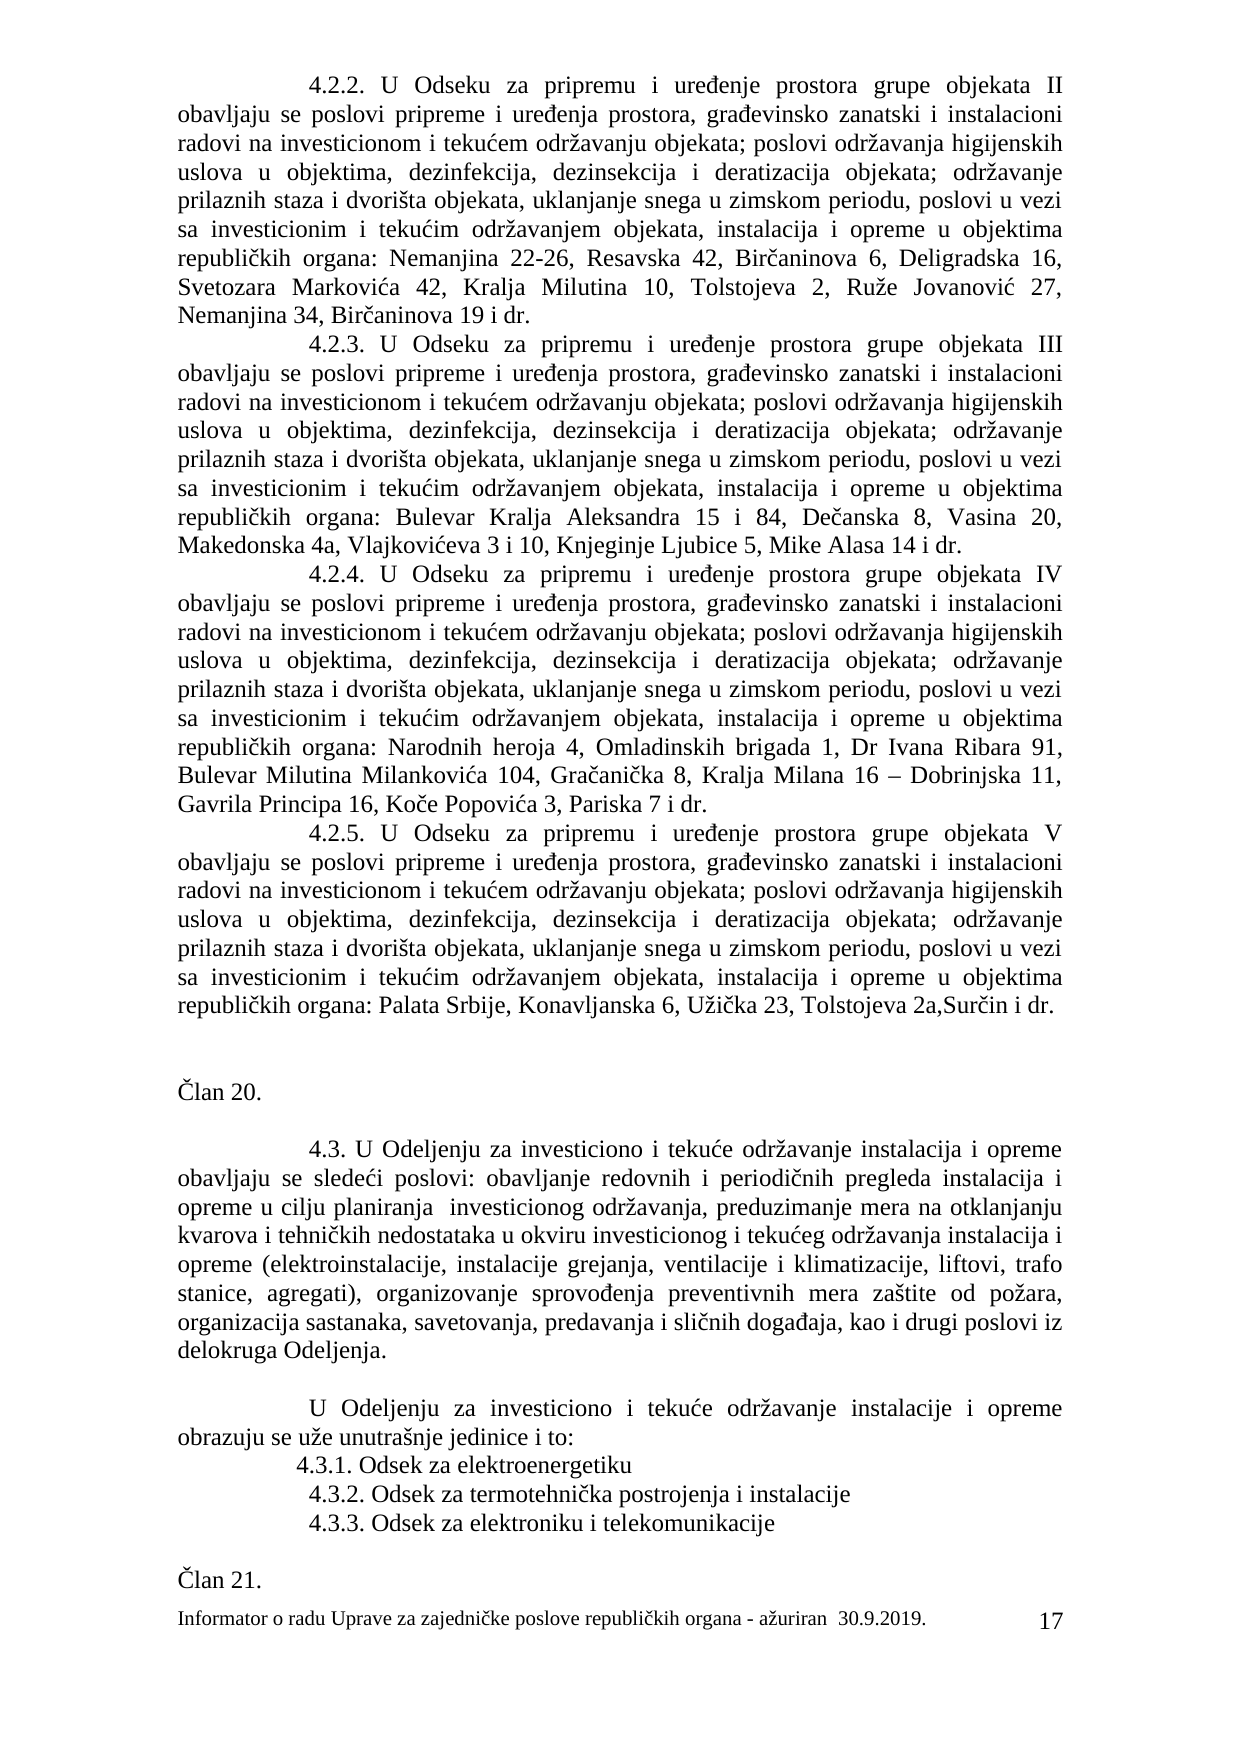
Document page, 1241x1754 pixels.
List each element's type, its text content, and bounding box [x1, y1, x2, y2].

text 4.2.4. U Odseku za pripremu i uređenje prostora grupe objekata IV obavljaju se poslovi pripreme i uređenja prostora, građevinsko zanatski i instalacioni radovi na investicionom i tekućem održavanju objekata; poslovi održavanja higijenskih uslova u objektima, dezinfekcija, dezinsekcija i deratizacija objekata; održavanje prilaznih staza i dvorišta objekata, uklanjanje snega u zimskom periodu, poslovi u vezi sa investicionim i tekućim održavanjem objekata, instalacija i opreme u objektima republičkih organa: Narodnih heroja 4, Omladinskih brigada 1, Dr Ivana Ribara 91, Bulevar Milutina Milankovića 104, Gračanička 8, Kralja Milana 16 – Dobrinjska 11, Gavrila Principa 16, Koče Popovića 3, Pariska 7 i dr. [177, 559, 1063, 818]
text 4.3.2. Odsek za termotehnička postrojenja i instalacije [177, 1479, 1063, 1508]
text 4.2.5. U Odseku za pripremu i uređenje prostora grupe objekata V obavljaju se poslovi pripreme i uređenja prostora, građevinsko zanatski i instalacioni radovi na investicionom i tekućem održavanju objekata; poslovi održavanja higijenskih uslova u objektima, dezinfekcija, dezinsekcija i deratizacija objekata; održavanje prilaznih staza i dvorišta objekata, uklanjanje snega u zimskom periodu, poslovi u vezi sa investicionim i tekućim održavanjem objekata, instalacija i opreme u objektima republičkih organa: Palata Srbije, Konavljanska 6, Užička 23, Tolstojeva 2a,Surčin i dr. [177, 818, 1063, 1019]
text 4.2.2. U Odseku za pripremu i uređenje prostora grupe objekata II obavljaju se poslovi pripreme i uređenja prostora, građevinsko zanatski i instalacioni radovi na investicionom i tekućem održavanju objekata; poslovi održavanja higijenskih uslova u objektima, dezinfekcija, dezinsekcija i deratizacija objekata; održavanje prilaznih staza i dvorišta objekata, uklanjanje snega u zimskom periodu, poslovi u vezi sa investicionim i tekućim održavanjem objekata, instalacija i opreme u objektima republičkih organa: Nemanjina 22-26, Resavska 42, Birčaninova 6, Deligradska 16, Svetozara Markovića 42, Kralja Milutina 10, Tolstojeva 2, Ruže Jovanović 27, Nemanjina 34, Birčaninova 19 i dr. [177, 70, 1063, 329]
text 4.2.3. U Odseku za pripremu i uređenje prostora grupe objekata III obavljaju se poslovi pripreme i uređenja prostora, građevinsko zanatski i instalacioni radovi na investicionom i tekućem održavanju objekata; poslovi održavanja higijenskih uslova u objektima, dezinfekcija, dezinsekcija i deratizacija objekata; održavanje prilaznih staza i dvorišta objekata, uklanjanje snega u zimskom periodu, poslovi u vezi sa investicionim i tekućim održavanjem objekata, instalacija i opreme u objektima republičkih organa: Bulevar Kralja Aleksandra 15 i 84, Dečanska 8, Vasina 20, Makedonska 4a, Vlajkovićeva 3 i 10, Knjeginje Ljubice 5, Mike Alasa 14 i dr. [177, 329, 1063, 559]
text 4.3.3. Odsek za elektroniku i telekomunikacije [177, 1508, 1063, 1537]
text Član 21. [177, 1565, 1063, 1594]
text 4.3.1. Odsek za elektroenergetiku [177, 1450, 1063, 1479]
text U Odeljenju za investiciono i tekuće održavanje instalacije i opreme obrazuju se uže unutrašnje jedinice i to: [177, 1393, 1063, 1450]
text Član 20. [177, 1077, 1063, 1105]
text 4.3. U Odeljenju za investiciono i tekuće održavanje instalacija i opreme obavljaju se sledeći poslovi: obavljanje redovnih i periodičnih pregleda instalacija i opreme u cilju planiranja investicionog održavanja, preduzimanje mera na otklanjanju kvarova i tehničkih nedostataka u okviru investicionog i tekućeg održavanja instalacija i opreme (elektroinstalacije, instalacije grejanja, ventilacije i klimatizacije, liftovi, trafo stanice, agregati), organizovanje sprovođenja preventivnih mera zaštite od požara, organizacija sastanaka, savetovanja, predavanja i sličnih događaja, kao i drugi poslovi iz delokruga Odeljenja. [177, 1134, 1063, 1364]
